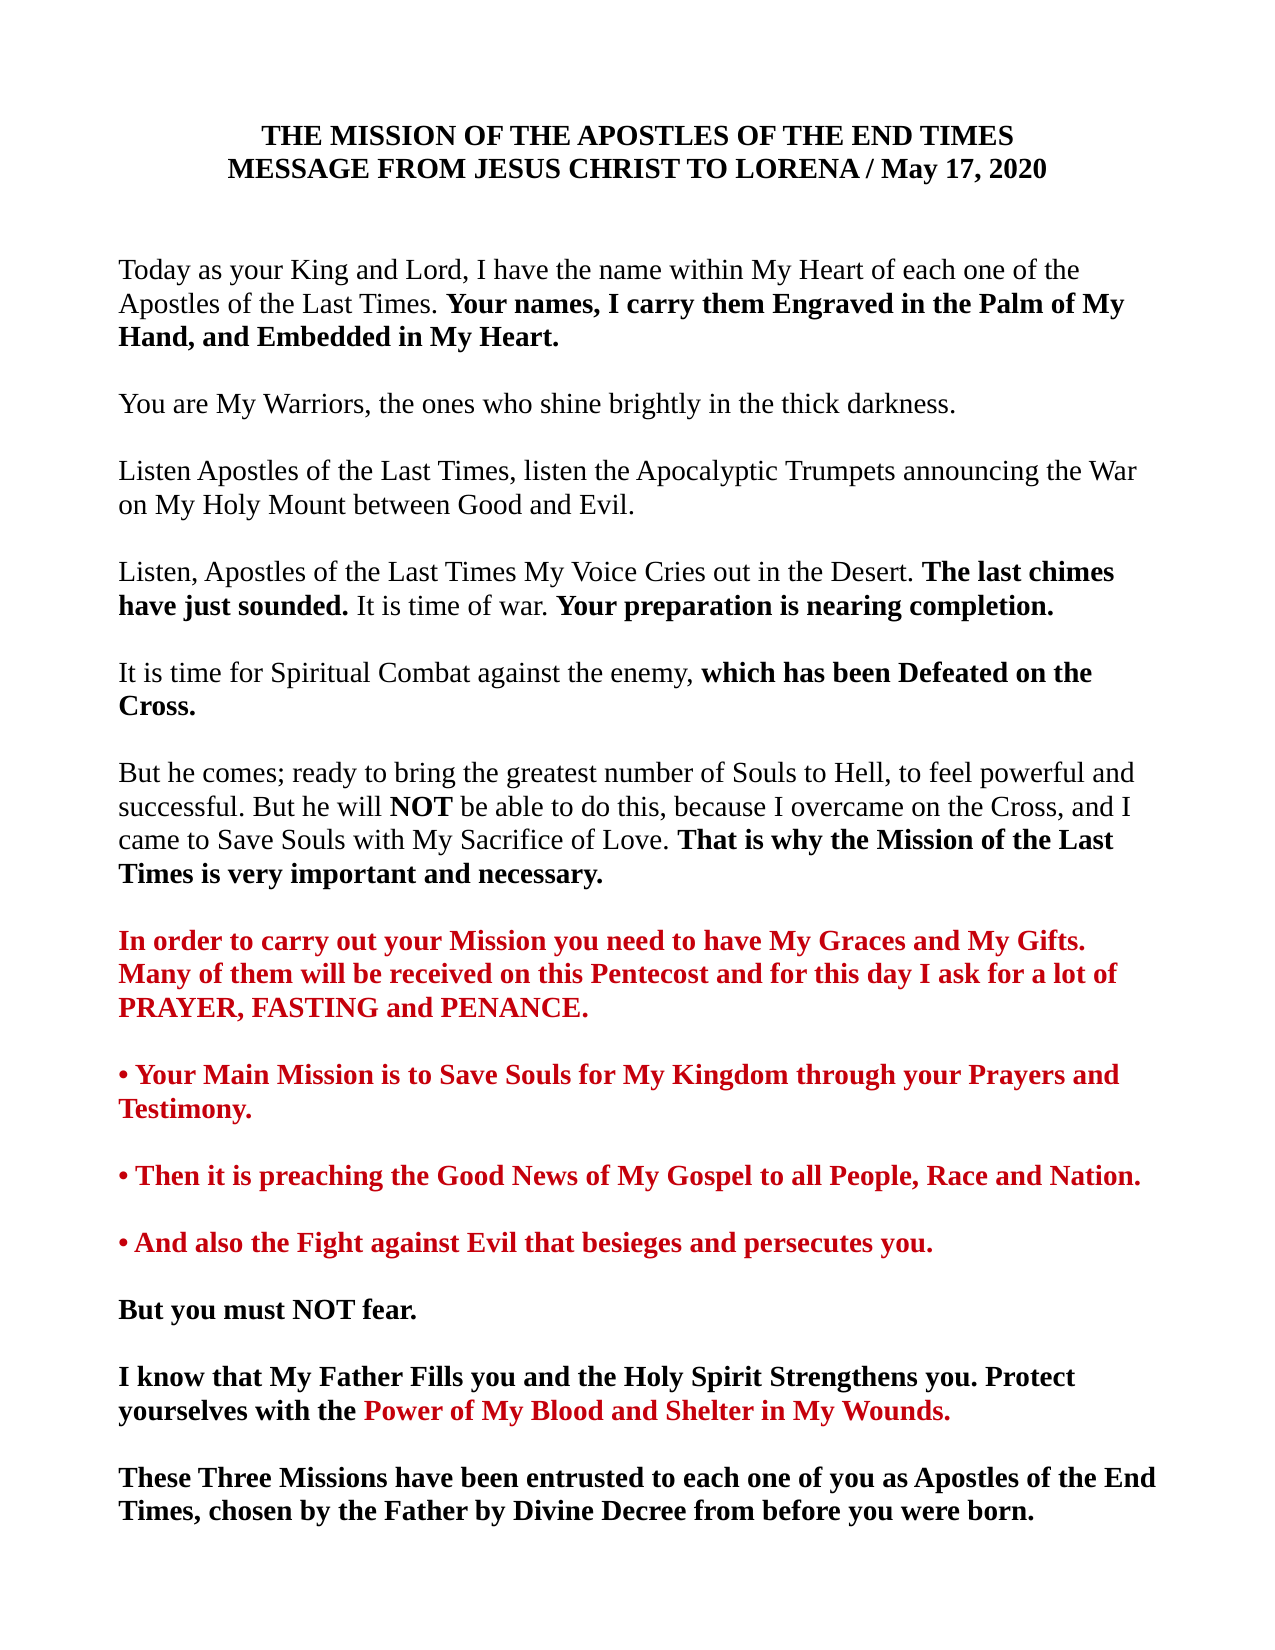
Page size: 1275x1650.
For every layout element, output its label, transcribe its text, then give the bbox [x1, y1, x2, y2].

text You are My Warriors, the ones who shine brightly in the thick darkness. [118, 386, 1157, 420]
text Listen Apostles of the Last Times, listen the Apocalyptic Trumpets announcing the War on My Holy Mount between Good and Evil. [118, 453, 1157, 521]
text But he comes; ready to bring the greatest number of Souls to Hell, to feel powerful and successful. But he will NOT be able to do this, because I overcame on the Cross, and I came to Save Souls with My Sacrifice of Love. That is why the Mission of the Last Times is very important and necessary. [118, 755, 1157, 889]
text MESSAGE FROM JESUS CHRIST TO LORENA / May 17, 2020 [118, 152, 1157, 185]
text But you must NOT fear. [118, 1292, 1157, 1326]
text • Your Main Mission is to Save Souls for My Kingdom through your Prayers and Testimony. [118, 1057, 1157, 1124]
text It is time for Spiritual Combat against the enemy, which has been Defeated on the Cross. [118, 655, 1157, 722]
text • And also the Fight against Evil that besieges and persecutes you. [118, 1225, 1157, 1258]
text I know that My Father Fills you and the Holy Spirit Strengthens you. Protect yourselves with the Power of My Blood and Shelter in My Wounds. [118, 1359, 1157, 1426]
text THE MISSION OF THE APOSTLES OF THE END TIMES [118, 118, 1157, 152]
text In order to carry out your Mission you need to have My Graces and My Gifts. Many of them will be received on this Pentecost and for this day I ask for a lot of PRAYER, FASTING and PENANCE. [118, 923, 1157, 1024]
text Today as your King and Lord, I have the name within My Heart of each one of the Apostles of the Last Times. Your names, I carry them Engraved in the Palm of My Hand, and Embedded in My Heart. [118, 252, 1157, 353]
text Listen, Apostles of the Last Times My Voice Cries out in the Desert. The last chimes have just sounded. It is time of war. Your preparation is nearing completion. [118, 554, 1157, 621]
text • Then it is preaching the Good News of My Gospel to all People, Race and Nation. [118, 1158, 1157, 1191]
text These Three Missions have been entrusted to each one of you as Apostles of the End Times, chosen by the Father by Divine Decree from before you were born. [118, 1460, 1157, 1527]
